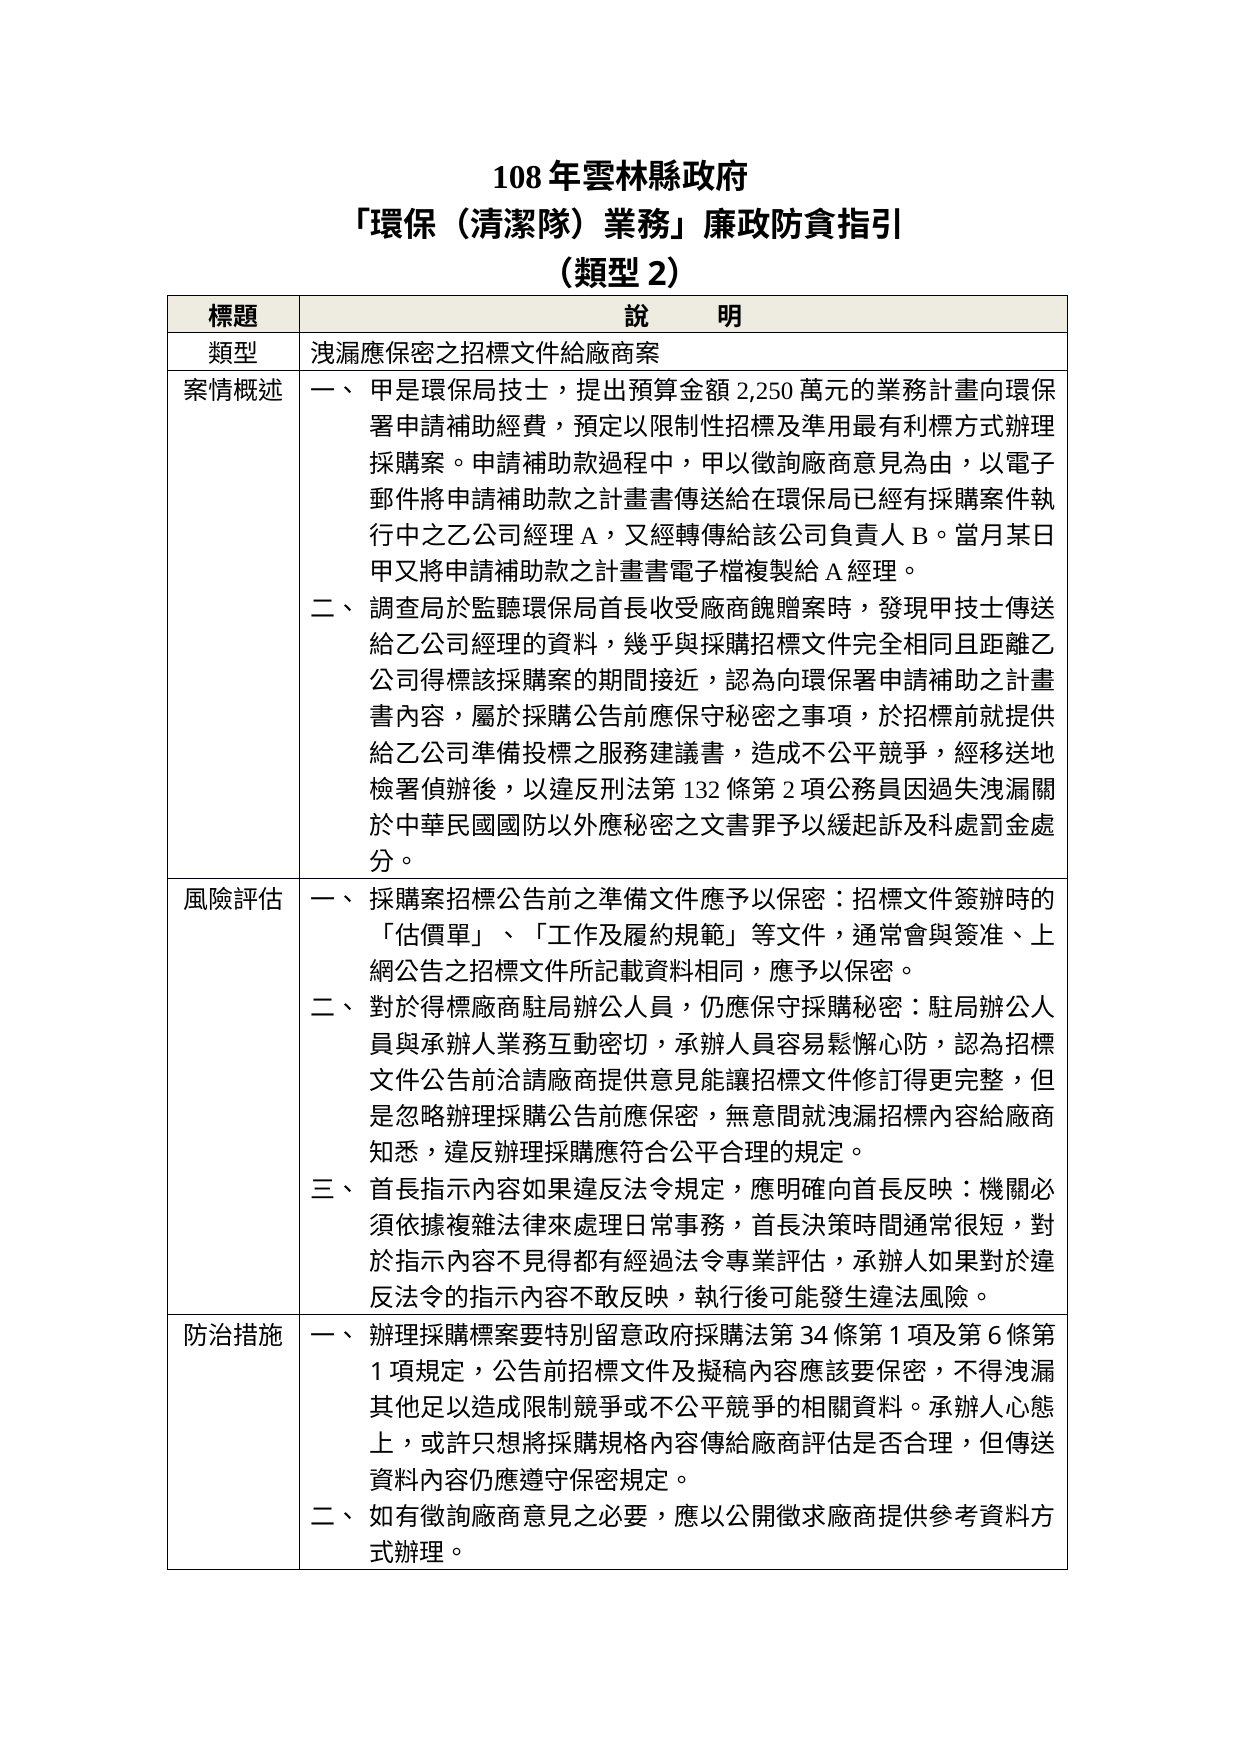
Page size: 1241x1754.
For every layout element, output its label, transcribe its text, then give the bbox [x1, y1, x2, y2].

text 「環保（清潔隊）業務」廉政防貪指引 [187, 198, 1053, 246]
text 108年雲林縣政府 [187, 150, 1053, 198]
table_cell 案情概述 [168, 371, 299, 878]
text （類型2） [187, 246, 1053, 295]
table_header 標題 [168, 296, 299, 332]
table_cell 類型 [168, 333, 299, 369]
table_cell 風險評估 [168, 879, 299, 1314]
table_cell 防治措施 [168, 1315, 299, 1569]
table_cell 採購案招標公告前之準備文件應予以保密：招標文件簽辦時的「估價單」、「工作及履約規範」等文件，通常會與簽准、上網公告之招標文件所記載資料相同，應予以保密。 對於得標廠商駐局辦公人員，仍應保守採購秘密：駐局辦公人員與承辦人業務互動密切，承辦人員容易鬆懈心防，認為招標文件公告前洽請廠商提供意見能讓招標文件修訂得更完整，但是忽略辦理採購公告前應保密，無意間就洩漏招標內容給廠商知悉，違反辦理採購應符合公平合理的規定。 首長指示內容如果違反法令規定，應明確向首長反映：機關必須依據複雜法律來處理日常事務，首長決策時間通常很短，對於指示內容不見得都有經過法令專業評估，承辦人如果對於違反法令的指示內容不敢反映，執行後可能發生違法風險。 [300, 879, 1067, 1314]
table_header 說 明 [300, 296, 1067, 332]
table_cell 辦理採購標案要特別留意政府採購法第34條第1項及第6條第1項規定，公告前招標文件及擬稿內容應該要保密，不得洩漏其他足以造成限制競爭或不公平競爭的相關資料。承辦人心態上，或許只想將採購規格內容傳給廠商評估是否合理，但傳送資料內容仍應遵守保密規定。 如有徵詢廠商意見之必要，應以公開徵求廠商提供參考資料方式辦理。 與委辦公司駐局人員互動，要留意公務機密範圍，對於法令規定要保密事項，應謹守往來分際，避免過失洩密。 公務員要依法行政，對於長官命令認為有違法或不當疑慮時，應依照刑法第21條及公務人員保障法第17條第1項規定，善盡陳述義務，否則要自負行政責任或刑事責任。 辦理公務機密維護宣導，加強內部員工保密觀念，避免有心人士從中事先得知採購細節，而能提前準備，甚至以各種管道試圖影響採購公平性。 [300, 1315, 1067, 1569]
table_cell 洩漏應保密之招標文件給廠商案 [300, 333, 1067, 369]
table_cell 甲是環保局技士，提出預算金額2,250萬元的業務計畫向環保署申請補助經費，預定以限制性招標及準用最有利標方式辦理採購案。申請補助款過程中，甲以徵詢廠商意見為由，以電子郵件將申請補助款之計畫書傳送給在環保局已經有採購案件執行中之乙公司經理A，又經轉傳給該公司負責人B。當月某日甲又將申請補助款之計畫書電子檔複製給A經理。 調查局於監聽環保局首長收受廠商餽贈案時，發現甲技士傳送給乙公司經理的資料，幾乎與採購招標文件完全相同且距離乙公司得標該採購案的期間接近，認為向環保署申請補助之計畫書內容，屬於採購公告前應保守秘密之事項，於招標前就提供給乙公司準備投標之服務建議書，造成不公平競爭，經移送地檢署偵辦後，以違反刑法第132條第2項公務員因過失洩漏關於中華民國國防以外應秘密之文書罪予以緩起訴及科處罰金處分。 [300, 371, 1067, 878]
